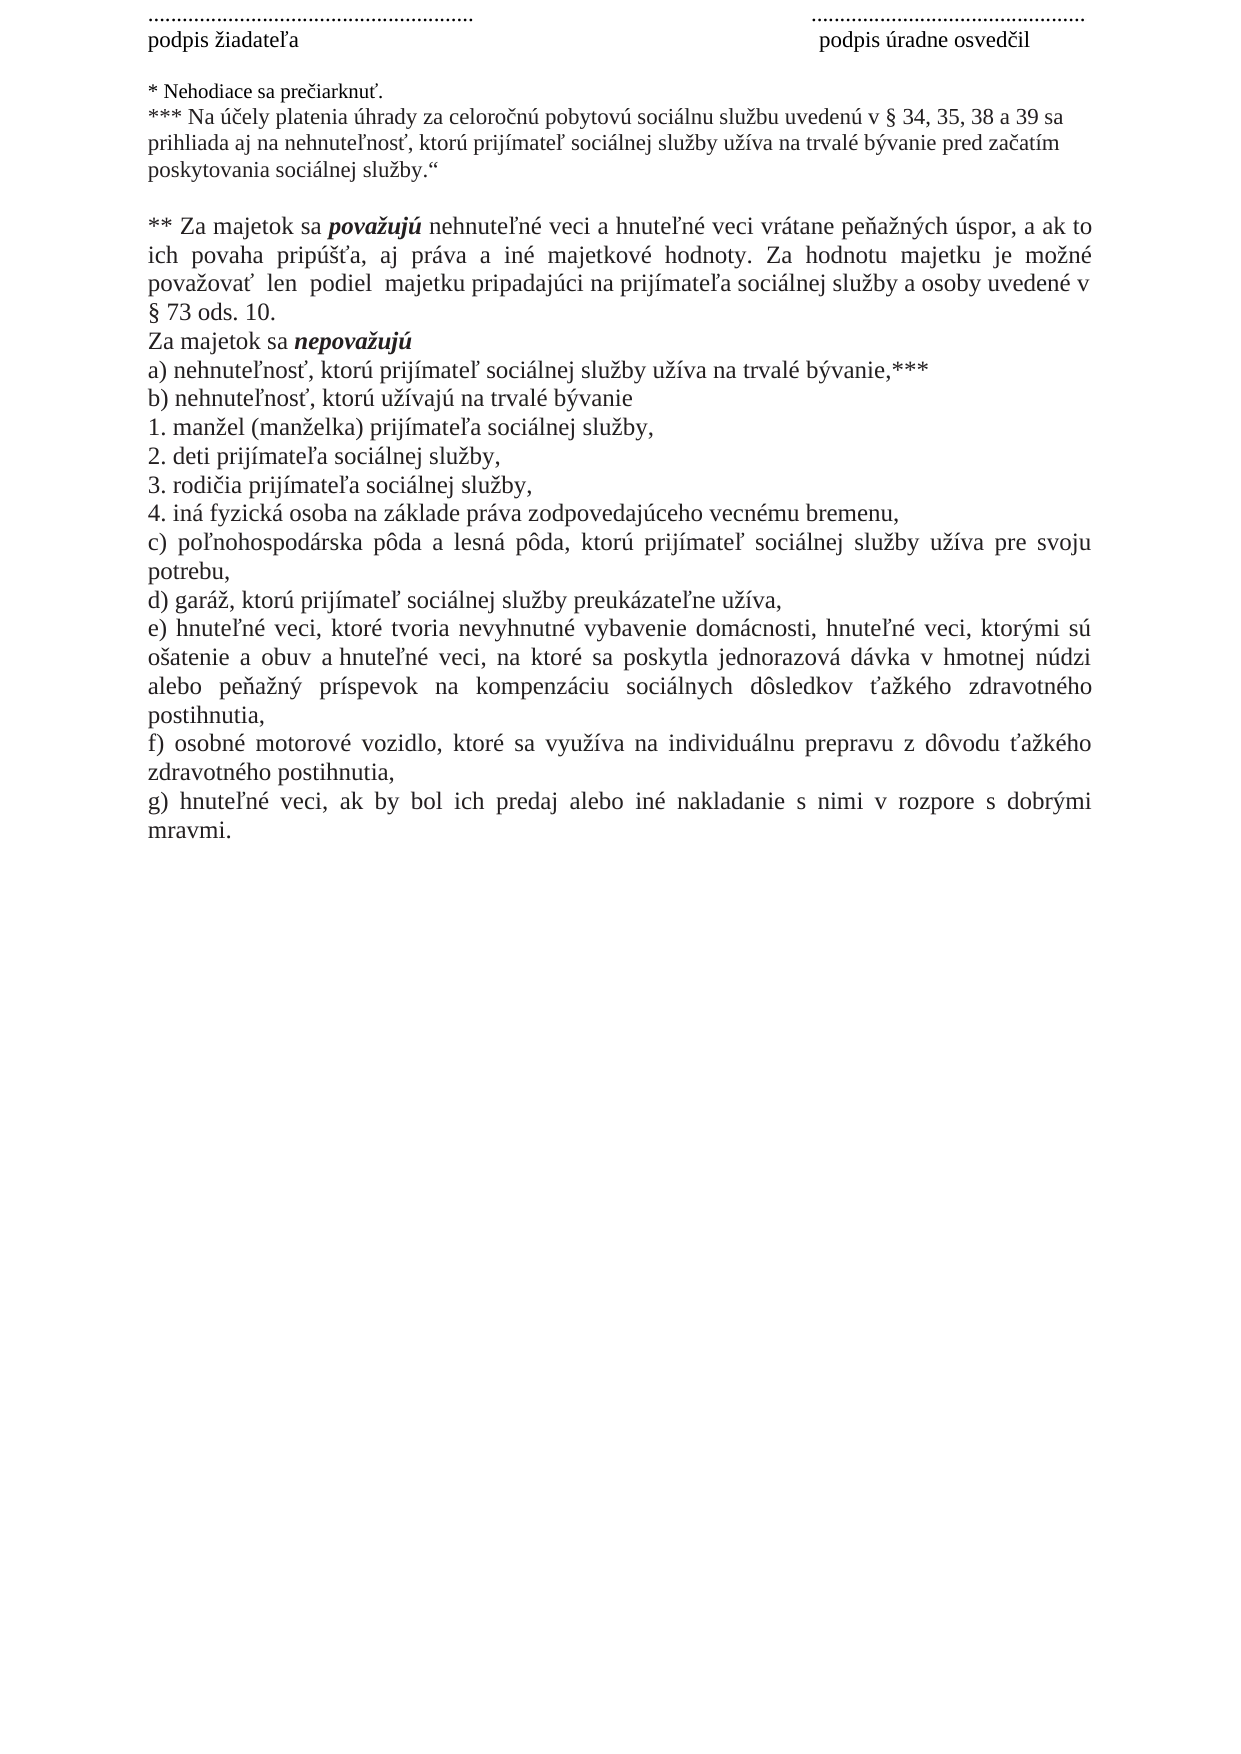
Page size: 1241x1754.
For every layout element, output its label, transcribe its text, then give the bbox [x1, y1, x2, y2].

text d) garáž, ktorú prijímateľ sociálnej služby preukázateľne užíva, [148, 585, 1093, 613]
text 1. manžel (manželka) prijímateľa sociálnej služby, [148, 412, 1093, 441]
text § 73 ods. 10. [148, 297, 1093, 326]
text e) hnuteľné veci, ktoré tvoria nevyhnutné vybavenie domácnosti, hnuteľné veci, ktorými sú ošatenie a obuv a hnuteľné veci, na ktoré sa poskytla jednorazová dávka v hmotnej núdzi alebo peňažný príspevok na kompenzáciu sociálnych dôsledkov ťažkého zdravotného postihnutia, [148, 613, 1093, 728]
text 4. iná fyzická osoba na základe práva zodpovedajúceho vecnému bremenu, [148, 498, 1093, 527]
text podpis žiadateľa podpis úradne osvedčil [148, 26, 1093, 53]
text *** Na účely platenia úhrady za celoročnú pobytovú sociálnu službu uvedenú v § 34, 35, 38 a 39 sa prihliada aj na nehnuteľnosť, ktorú prijímateľ sociálnej služby užíva na trvalé bývanie pred začatím poskytovania sociálnej služby.“ [148, 103, 1093, 182]
text f) osobné motorové vozidlo, ktoré sa využíva na individuálnu prepravu z dôvodu ťažkého zdravotného postihnutia, [148, 728, 1093, 786]
text g) hnuteľné veci, ak by bol ich predaj alebo iné nakladanie s nimi v rozpore s dobrými mravmi. [148, 786, 1093, 843]
text Za majetok sa nepovažujú [148, 326, 1093, 355]
text a) nehnuteľnosť, ktorú prijímateľ sociálnej služby užíva na trvalé bývanie,*** [148, 355, 1093, 383]
text b) nehnuteľnosť, ktorú užívajú na trvalé bývanie [148, 383, 1093, 412]
text c) poľnohospodárska pôda a lesná pôda, ktorú prijímateľ sociálnej služby užíva pre svoju potrebu, [148, 527, 1093, 585]
text * Nehodiace sa prečiarknuť. [148, 79, 1093, 103]
text ** Za majetok sa považujú nehnuteľné veci a hnuteľné veci vrátane peňažných úspor, a ak to ich povaha pripúšťa, aj práva a iné majetkové hodnoty. Za hodnotu majetku je možné považovať len podiel majetku pripadajúci na prijímateľa sociálnej služby a osoby uvedené v [148, 211, 1093, 297]
text ......................................................... ................................................ [148, 0, 1093, 26]
text 3. rodičia prijímateľa sociálnej služby, [148, 470, 1093, 498]
text 2. deti prijímateľa sociálnej služby, [148, 441, 1093, 470]
